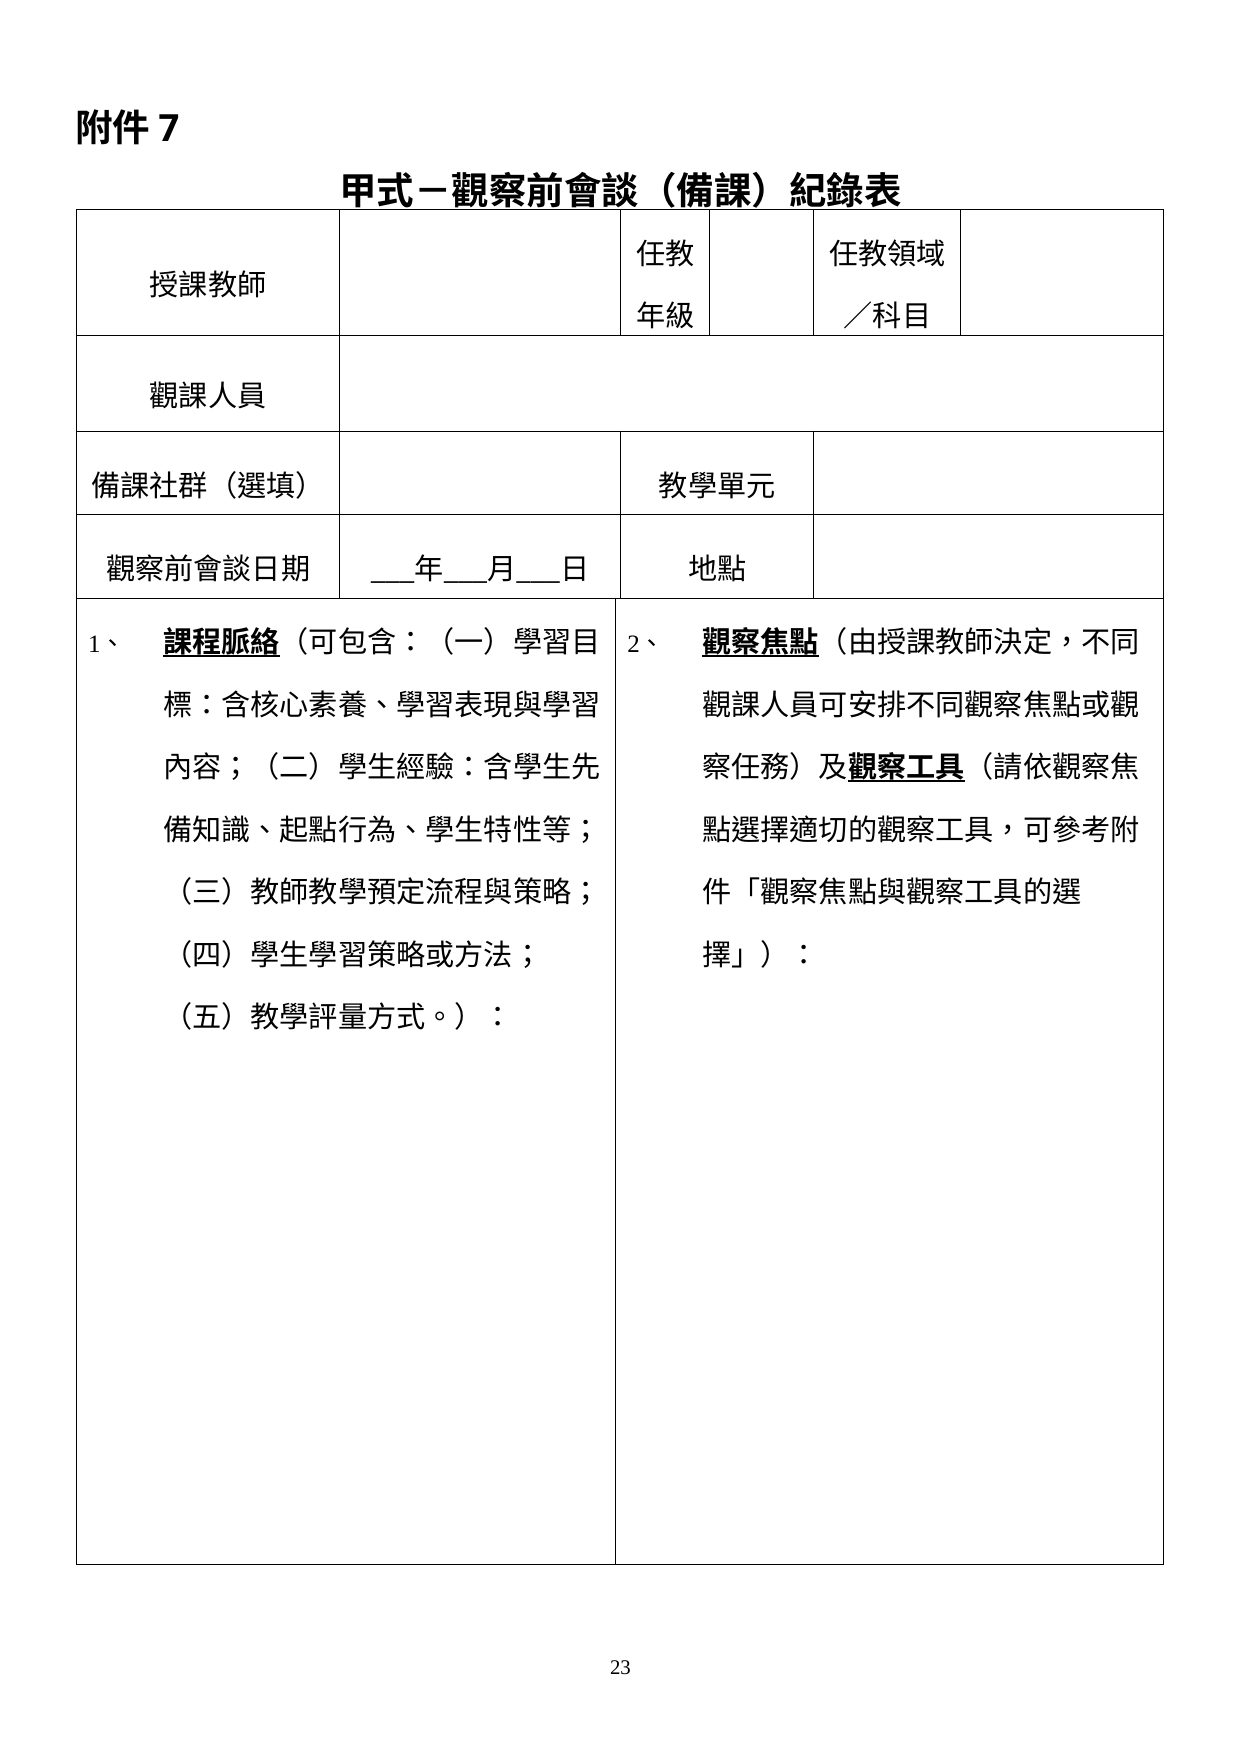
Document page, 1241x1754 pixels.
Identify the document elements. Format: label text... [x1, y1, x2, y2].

table_header [961, 210, 1163, 335]
table_cell 觀察焦點（由授課教師決定，不同觀課人員可安排不同觀察焦點或觀察任務）及觀察工具（請依觀察焦點選擇適切的觀察工具，可參考附件「觀察焦點與觀察工具的選擇」）： [616, 599, 1163, 1563]
text 甲式－觀察前會談（備課）紀錄表 [75, 146, 1165, 209]
table_cell 教學單元 [621, 432, 813, 514]
table_cell 課程脈絡（可包含：（一）學習目標：含核心素養、學習表現與學習內容；（二）學生經驗：含學生先備知識、起點行為、學生特性等；（三）教師教學預定流程與策略；（四）學生學習策略或方法；（五）教學評量方式。）： [77, 599, 615, 1563]
table_cell ___年___月___日 [340, 515, 620, 597]
table_header [710, 210, 813, 335]
table_header 任教年級 [621, 210, 709, 335]
table_cell 備課社群（選填） [77, 432, 339, 514]
table_header [340, 210, 620, 335]
table_cell [814, 432, 1163, 514]
table_cell [340, 432, 620, 514]
table_header 授課教師 [77, 210, 339, 335]
table_cell 觀課人員 [77, 336, 339, 431]
table_cell [814, 515, 1163, 597]
table_cell 觀察前會談日期 [77, 515, 339, 597]
text 附件7 [75, 84, 1165, 146]
table_cell 地點 [621, 515, 813, 597]
table_cell [340, 336, 1163, 431]
table_header 任教領域∕科目 [814, 210, 960, 335]
